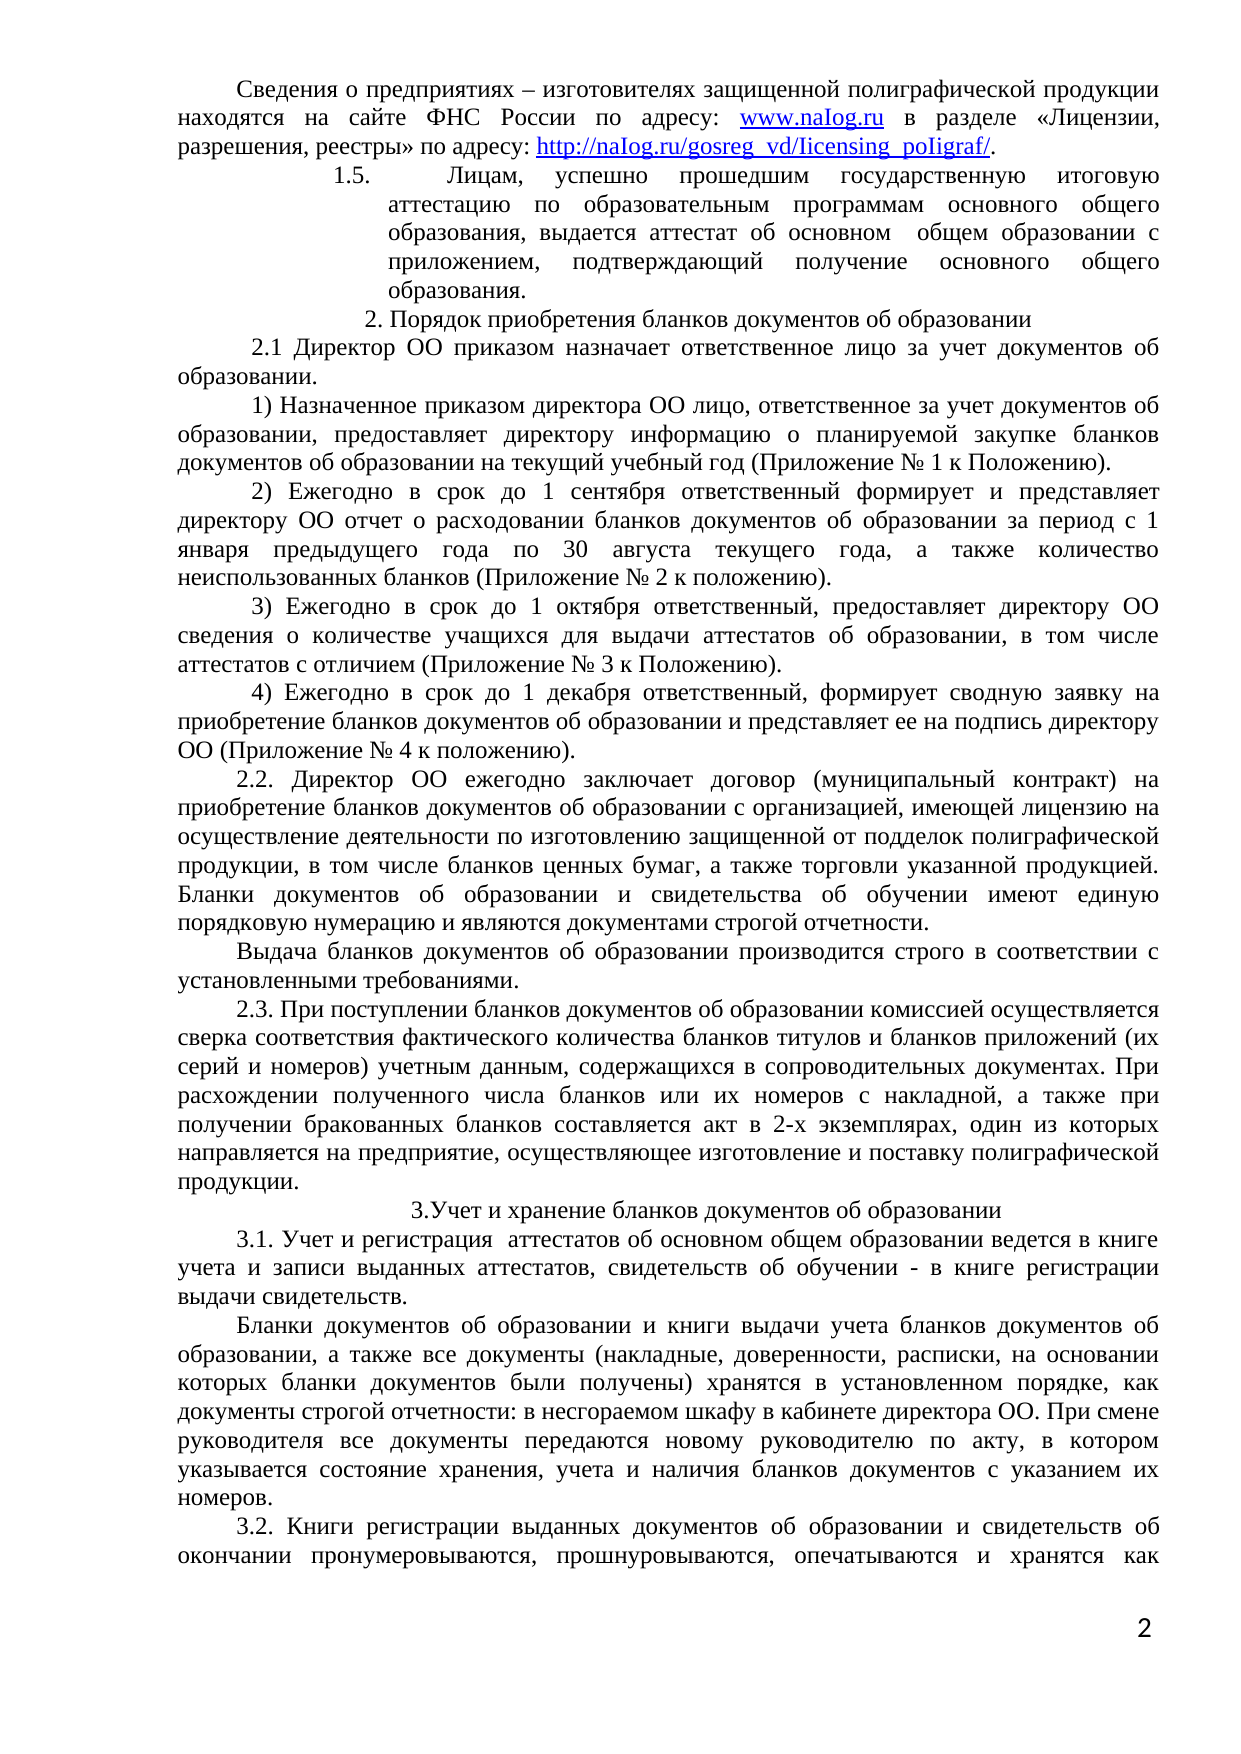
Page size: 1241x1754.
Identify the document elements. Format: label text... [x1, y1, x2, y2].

text 3.1. Учет и регистрация аттестатов об основном общем образовании ведется в книге учета и записи выданных аттестатов, свидетельств об обучении - в книге регистрации выдачи свидетельств. [177, 1224, 1160, 1310]
text 3.2. Книги регистрации выданных документов об образовании и свидетельств об окончании пронумеровываются, прошнуровываются, опечатываются и хранятся как [177, 1511, 1160, 1569]
text 3.Учет и хранение бланков документов об образовании [177, 1195, 1160, 1224]
text 2.1 Директор ОО приказом назначает ответственное лицо за учет документов об образовании. [177, 332, 1160, 390]
list Лицам, успешно прошедшим государственную итоговую аттестацию по образовательным программам основного общего образования, выдается аттестат об основном общем образовании с приложением, подтверждающий получение основного общего образования. [274, 160, 1160, 304]
text 2. Порядок приобретения бланков документов об образовании [177, 304, 1160, 332]
text 2.2. Директор ОО ежегодно заключает договор (муниципальный контракт) на приобретение бланков документов об образовании с организацией, имеющей лицензию на осуществление деятельности по изготовлению защищенной от подделок полиграфической продукции, в том числе бланков ценных бумаг, а также торговли указанной продукцией. Бланки документов об образовании и свидетельства об обучении имеют единую порядковую нумерацию и являются документами строгой отчетности. [177, 764, 1160, 936]
text 4) Ежегодно в срок до 1 декабря ответственный, формирует сводную заявку на приобретение бланков документов об образовании и представляет ее на подпись директору ОО (Приложение № 4 к положению). [177, 677, 1160, 764]
text 1) Назначенное приказом директора ОО лицо, ответственное за учет документов об образовании, предоставляет директору информацию о планируемой закупке бланков документов об образовании на текущий учебный год (Приложение № 1 к Положению). [177, 390, 1160, 476]
text 2.3. При поступлении бланков документов об образовании комиссией осуществляется сверка соответствия фактического количества бланков титулов и бланков приложений (их серий и номеров) учетным данным, содержащихся в сопроводительных документах. При расхождении полученного числа бланков или их номеров с накладной, а также при получении бракованных бланков составляется акт в 2-х экземплярах, один из которых направляется на предприятие, осуществляющее изготовление и поставку полиграфической продукции. [177, 994, 1160, 1195]
text 3) Ежегодно в срок до 1 октября ответственный, предоставляет директору ОО сведения о количестве учащихся для выдачи аттестатов об образовании, в том числе аттестатов с отличием (Приложение № 3 к Положению). [177, 591, 1160, 677]
text 2) Ежегодно в срок до 1 сентября ответственный формирует и представляет директору ОО отчет о расходовании бланков документов об образовании за период с 1 января предыдущего года по 30 августа текущего года, а также количество неиспользованных бланков (Приложение № 2 к положению). [177, 476, 1160, 591]
text Сведения о предприятиях – изготовителях защищенной полиграфической продукции находятся на сайте ФНС России по адресу: www.naIog.ru в разделе «Лицензии, разрешения, реестры» по адресу: http://naIog.ru/gosreg_vd/Iicensing_poIigraf/. [177, 74, 1160, 160]
text Бланки документов об образовании и книги выдачи учета бланков документов об образовании, а также все документы (накладные, доверенности, расписки, на основании которых бланки документов были получены) хранятся в установленном порядке, как документы строгой отчетности: в несгораемом шкафу в кабинете директора ОО. При смене руководителя все документы передаются новому руководителю по акту, в котором указывается состояние хранения, учета и наличия бланков документов с указанием их номеров. [177, 1310, 1160, 1511]
text Выдача бланков документов об образовании производится строго в соответствии с установленными требованиями. [177, 936, 1160, 994]
